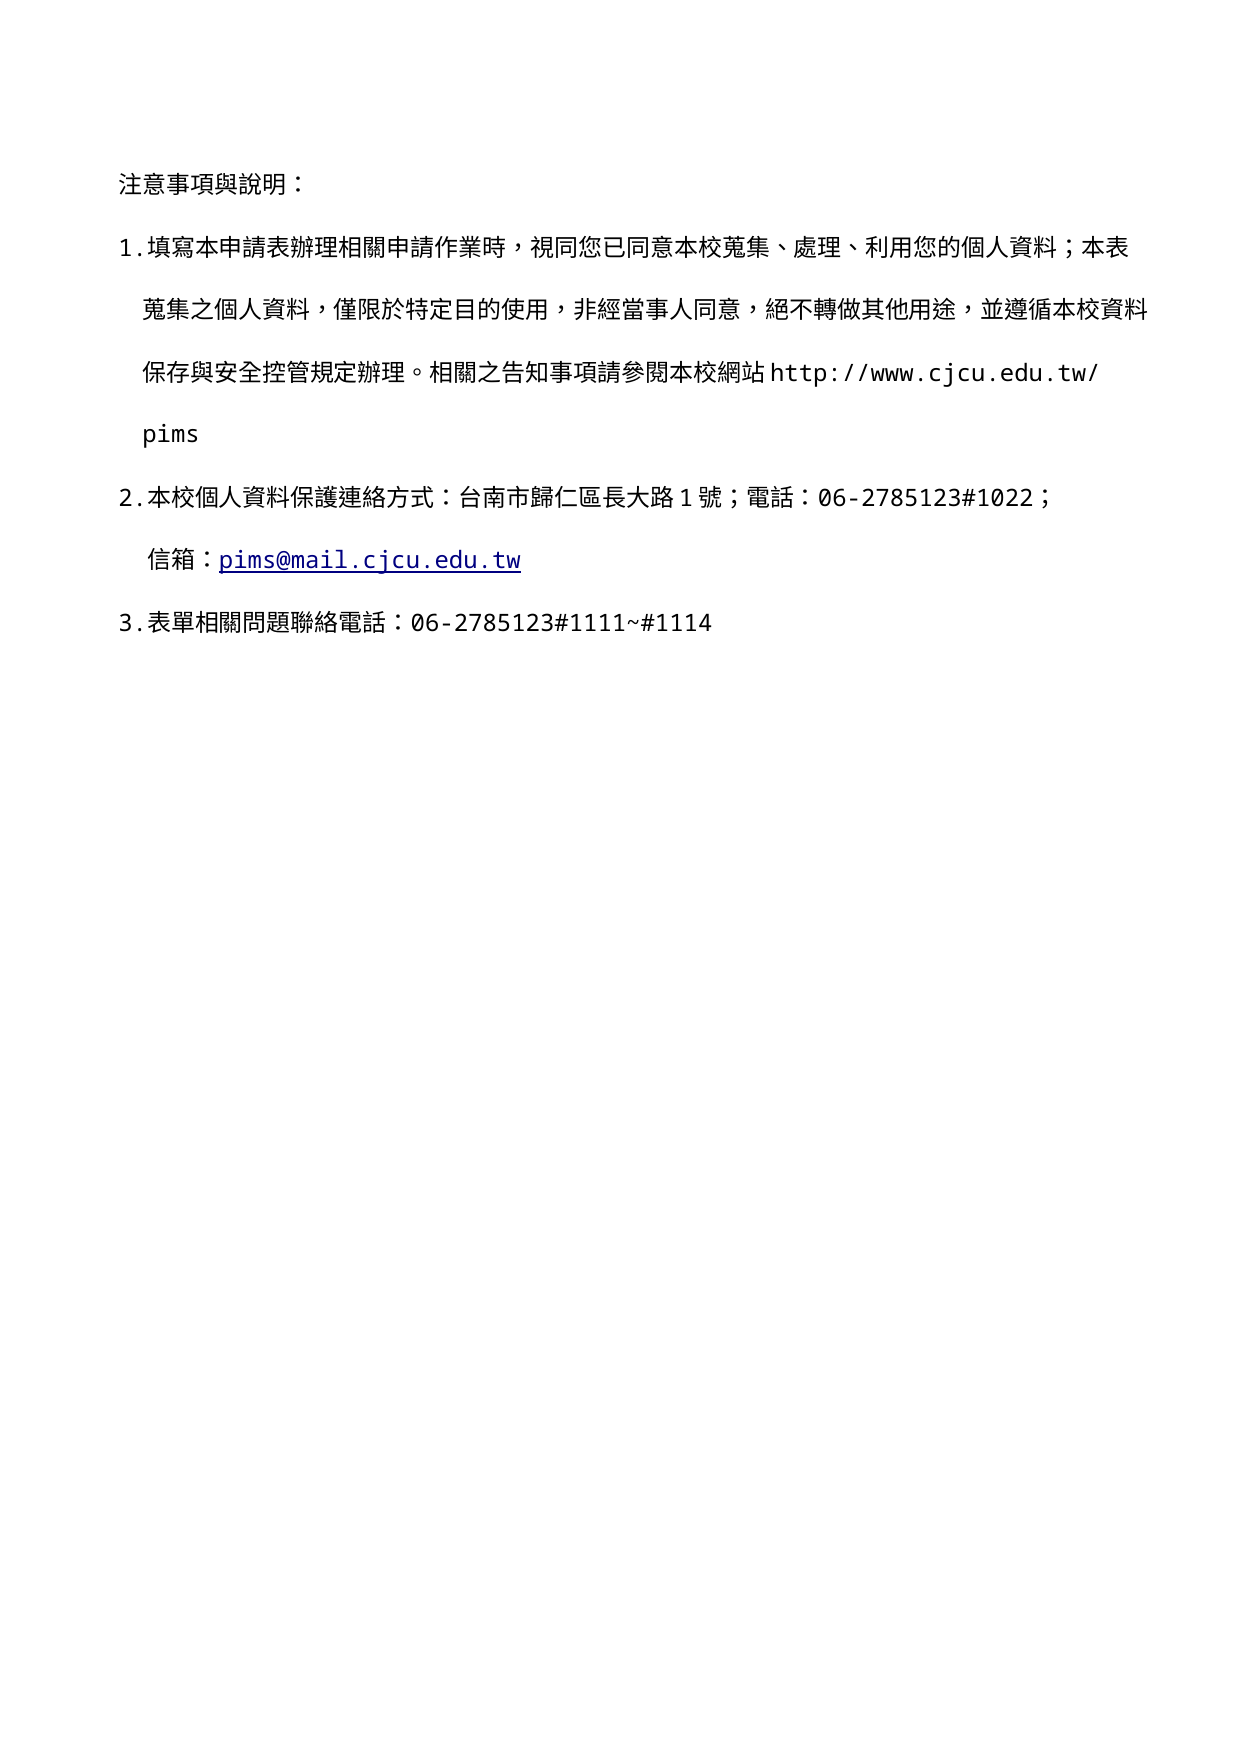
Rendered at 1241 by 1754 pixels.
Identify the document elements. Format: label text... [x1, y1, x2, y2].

text 注意事項與說明： [118, 142, 1152, 204]
text 1.填寫本申請表辦理相關申請作業時，視同您已同意本校蒐集、處理、利用您的個人資料；本表蒐集之個人資料，僅限於特定目的使用，非經當事人同意，絕不轉做其他用途，並遵循本校資料保存與安全控管規定辦理。相關之告知事項請參閱本校網站http://www.cjcu.edu.tw/pims [118, 204, 1152, 454]
text 2.本校個人資料保護連絡方式：台南市歸仁區長大路1號；電話：06-2785123#1022； [118, 454, 1152, 517]
text 信箱：pims@mail.cjcu.edu.tw [118, 517, 1152, 579]
text 3.表單相關問題聯絡電話：06-2785123#1111~#1114 [118, 579, 1152, 642]
